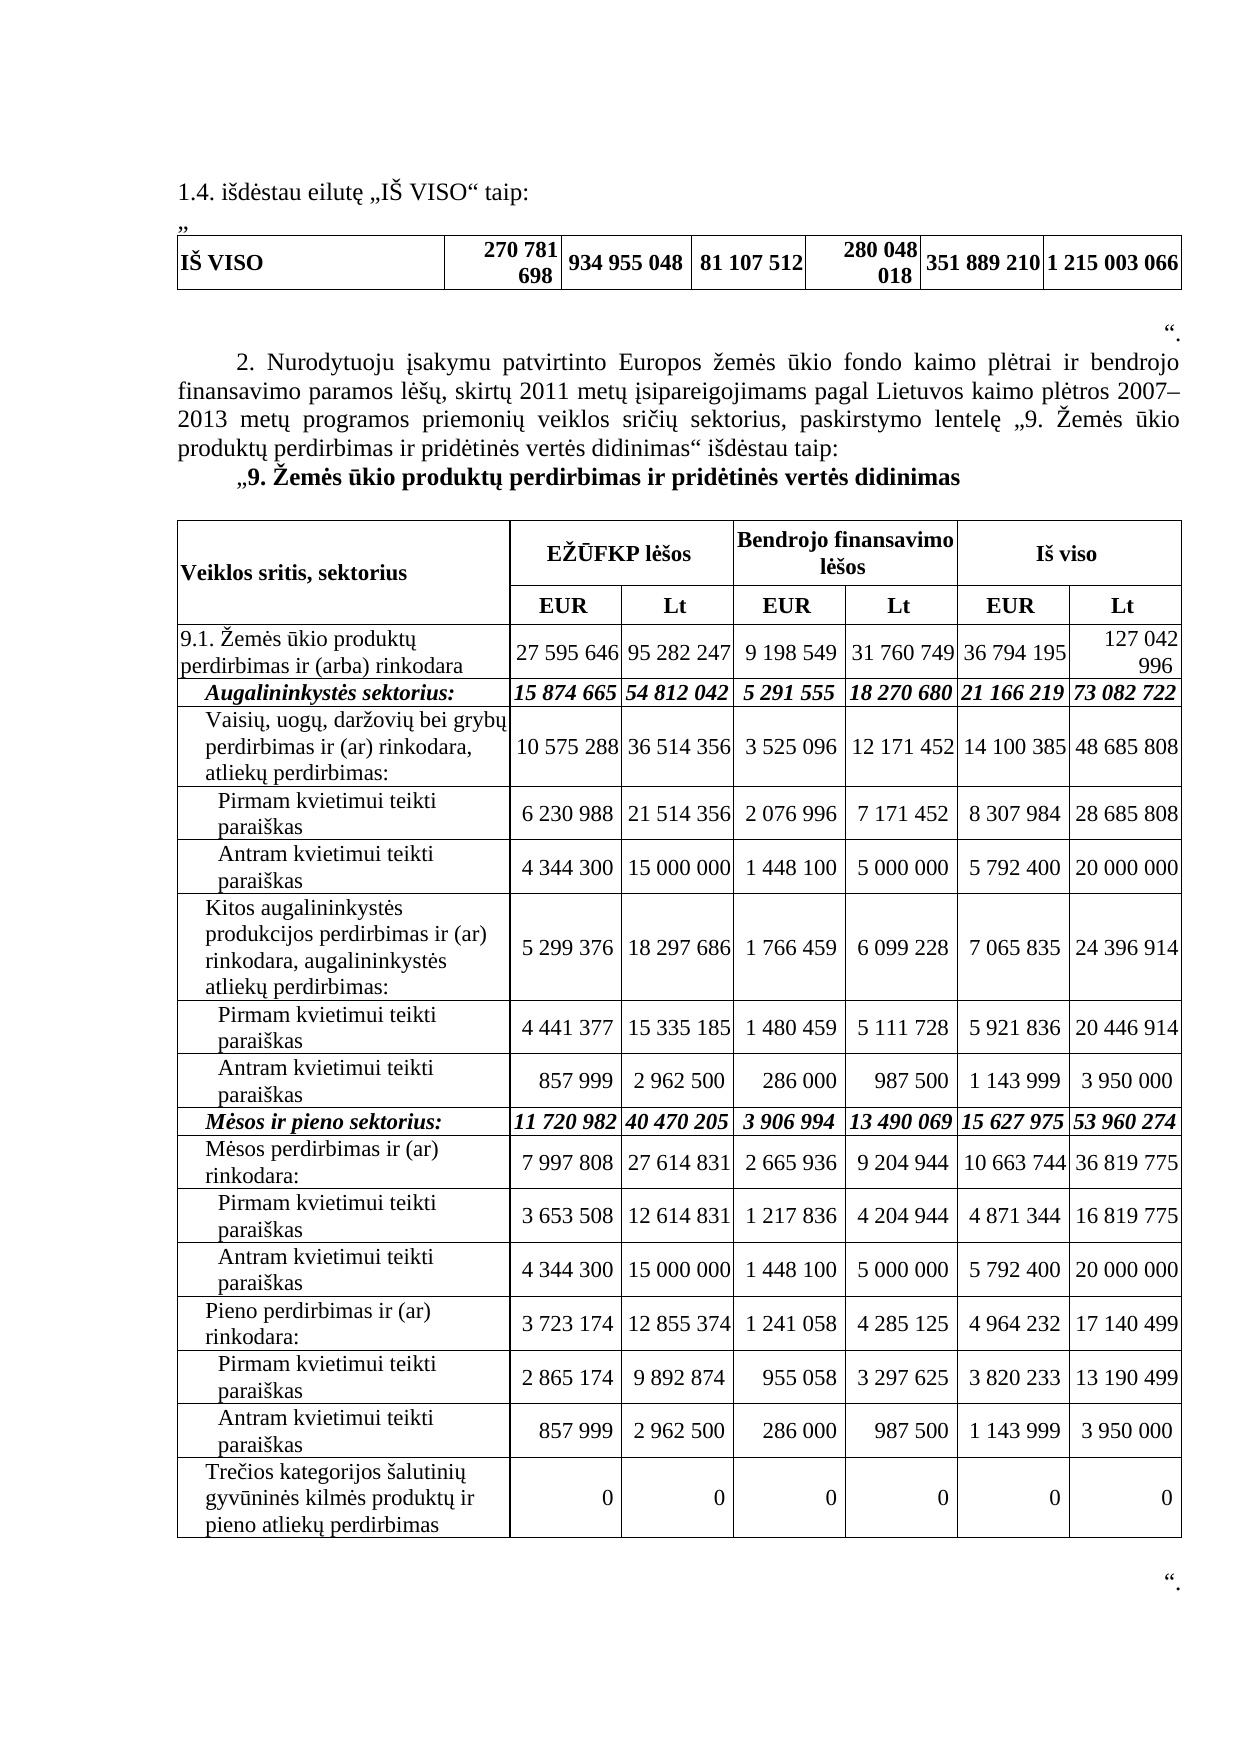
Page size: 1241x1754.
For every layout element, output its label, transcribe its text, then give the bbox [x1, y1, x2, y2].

table_header 81 107 512 [692, 236, 805, 288]
table_cell 5 792 400 [958, 840, 1069, 893]
table_cell 4 204 944 [846, 1189, 957, 1242]
table_cell Mėsos ir pieno sektorius: [178, 1108, 509, 1134]
table_cell 20 446 914 [1070, 1001, 1181, 1053]
table_cell Antram kvietimui teikti paraiškas [178, 840, 509, 893]
table_cell 27 595 646 [511, 625, 621, 678]
table_cell 10 575 288 [511, 707, 621, 786]
table_cell 1 217 836 [734, 1189, 845, 1242]
text „ [177, 206, 1181, 235]
table_cell Pieno perdirbimas ir (ar) rinkodara: [178, 1297, 509, 1349]
table_cell 7 171 452 [846, 787, 957, 839]
table_cell EUR [734, 586, 845, 624]
table_cell 286 000 [734, 1054, 845, 1107]
table_cell 5 000 000 [846, 840, 957, 893]
table_cell Lt [846, 586, 957, 624]
table_cell 5 291 555 [734, 679, 845, 706]
table_cell Augalininkystės sektorius: [178, 679, 509, 706]
table_cell Antram kvietimui teikti paraiškas [178, 1243, 509, 1296]
table_cell Lt [1070, 586, 1181, 624]
table_cell Vaisių, uogų, daržovių bei grybų perdirbimas ir (ar) rinkodara, atliekų perdirbimas: [178, 707, 509, 786]
table_cell 4 344 300 [511, 840, 621, 893]
table_cell Kitos augalininkystės produkcijos perdirbimas ir (ar) rinkodara, augalininkystės atliekų perdirbimas: [178, 894, 509, 999]
table_cell 6 099 228 [846, 894, 957, 999]
table_cell 36 819 775 [1070, 1136, 1181, 1188]
table_cell 2 665 936 [734, 1136, 845, 1188]
table_cell 4 441 377 [511, 1001, 621, 1053]
table_cell Pirmam kvietimui teikti paraiškas [178, 1351, 509, 1403]
table_cell 2 962 500 [622, 1404, 733, 1457]
table_cell Trečios kategorijos šalutinių gyvūninės kilmės produktų ir pieno atliekų perdirbimas [178, 1458, 509, 1537]
table_cell Pirmam kvietimui teikti paraiškas [178, 1189, 509, 1242]
table_cell 5 111 728 [846, 1001, 957, 1053]
table_cell 21 514 356 [622, 787, 733, 839]
text “. [177, 318, 1181, 347]
table_cell 5 921 836 [958, 1001, 1069, 1053]
table_cell 1 448 100 [734, 840, 845, 893]
text „9. Žemės ūkio produktų perdirbimas ir pridėtinės vertės didinimas [177, 462, 1181, 491]
table_cell 1 448 100 [734, 1243, 845, 1296]
table_header Iš viso [958, 521, 1181, 585]
table_cell 16 819 775 [1070, 1189, 1181, 1242]
table_cell Pirmam kvietimui teikti paraiškas [178, 787, 509, 839]
table_cell 24 396 914 [1070, 894, 1181, 999]
table_cell 21 166 219 [958, 679, 1069, 706]
table_header 351 889 210 [921, 236, 1043, 288]
table_cell 15 335 185 [622, 1001, 733, 1053]
table_cell 4 871 344 [958, 1189, 1069, 1242]
table_cell 18 270 680 [846, 679, 957, 706]
table_cell 9 204 944 [846, 1136, 957, 1188]
table_cell 2 865 174 [511, 1351, 621, 1403]
table_cell 15 000 000 [622, 1243, 733, 1296]
table_cell 12 855 374 [622, 1297, 733, 1349]
table_cell 54 812 042 [622, 679, 733, 706]
table_cell EUR [511, 586, 621, 624]
table_cell 20 000 000 [1070, 840, 1181, 893]
table_cell 14 100 385 [958, 707, 1069, 786]
table_cell 6 230 988 [511, 787, 621, 839]
table_cell 3 297 625 [846, 1351, 957, 1403]
table_cell 12 171 452 [846, 707, 957, 786]
table_cell 3 525 096 [734, 707, 845, 786]
table_cell 53 960 274 [1070, 1108, 1181, 1134]
table_cell 9 198 549 [734, 625, 845, 678]
table_cell 0 [958, 1458, 1069, 1537]
table_cell 27 614 831 [622, 1136, 733, 1188]
table_cell 4 285 125 [846, 1297, 957, 1349]
table_cell 73 082 722 [1070, 679, 1181, 706]
table_cell 3 950 000 [1070, 1054, 1181, 1107]
table_cell Pirmam kvietimui teikti paraiškas [178, 1001, 509, 1053]
table_cell 13 490 069 [846, 1108, 957, 1134]
table_cell 9 892 874 [622, 1351, 733, 1403]
table_cell 12 614 831 [622, 1189, 733, 1242]
table_cell 36 514 356 [622, 707, 733, 786]
table_cell 4 344 300 [511, 1243, 621, 1296]
table_cell 15 627 975 [958, 1108, 1069, 1134]
table_cell 2 076 996 [734, 787, 845, 839]
table_cell 5 299 376 [511, 894, 621, 999]
table_header Veiklos sritis, sektorius [178, 521, 509, 624]
table_cell 15 874 665 [511, 679, 621, 706]
table_header 280 048 018 [806, 236, 920, 288]
table_cell 955 058 [734, 1351, 845, 1403]
table_cell 20 000 000 [1070, 1243, 1181, 1296]
table_header IŠ VISO [178, 236, 444, 288]
table_cell 0 [734, 1458, 845, 1537]
table_cell 0 [846, 1458, 957, 1537]
table_cell 1 766 459 [734, 894, 845, 999]
table_header Bendrojo finansavimo lėšos [734, 521, 957, 585]
table_header 934 955 048 [562, 236, 691, 288]
table_cell 13 190 499 [1070, 1351, 1181, 1403]
table_cell 3 950 000 [1070, 1404, 1181, 1457]
table_cell 11 720 982 [511, 1108, 621, 1134]
table_cell 987 500 [846, 1054, 957, 1107]
table_header 1 215 003 066 [1044, 236, 1181, 288]
table_cell 4 964 232 [958, 1297, 1069, 1349]
table_cell 28 685 808 [1070, 787, 1181, 839]
table_cell 127 042 996 [1070, 625, 1181, 678]
table_cell 5 000 000 [846, 1243, 957, 1296]
table_cell 8 307 984 [958, 787, 1069, 839]
table_cell 1 241 058 [734, 1297, 845, 1349]
table_cell 3 723 174 [511, 1297, 621, 1349]
table_cell 857 999 [511, 1054, 621, 1107]
table_cell 0 [1070, 1458, 1181, 1537]
table_cell 36 794 195 [958, 625, 1069, 678]
table_cell 9.1. Žemės ūkio produktų perdirbimas ir (arba) rinkodara [178, 625, 509, 678]
table_cell Lt [622, 586, 733, 624]
text “. [177, 1567, 1181, 1596]
table_cell 3 906 994 [734, 1108, 845, 1134]
table_cell 857 999 [511, 1404, 621, 1457]
table_cell 987 500 [846, 1404, 957, 1457]
table_cell 40 470 205 [622, 1108, 733, 1134]
table_cell 1 143 999 [958, 1054, 1069, 1107]
table_cell 2 962 500 [622, 1054, 733, 1107]
table_cell 17 140 499 [1070, 1297, 1181, 1349]
table_cell 3 820 233 [958, 1351, 1069, 1403]
table_cell Antram kvietimui teikti paraiškas [178, 1404, 509, 1457]
table_cell 7 065 835 [958, 894, 1069, 999]
table_cell 10 663 744 [958, 1136, 1069, 1188]
table_cell EUR [958, 586, 1069, 624]
table_cell Mėsos perdirbimas ir (ar) rinkodara: [178, 1136, 509, 1188]
table_cell 3 653 508 [511, 1189, 621, 1242]
table_cell Antram kvietimui teikti paraiškas [178, 1054, 509, 1107]
table_cell 286 000 [734, 1404, 845, 1457]
table_cell 7 997 808 [511, 1136, 621, 1188]
table_cell 1 480 459 [734, 1001, 845, 1053]
table_cell 48 685 808 [1070, 707, 1181, 786]
table_cell 31 760 749 [846, 625, 957, 678]
table_cell 95 282 247 [622, 625, 733, 678]
table_header EŽŪFKP lėšos [511, 521, 733, 585]
table_cell 15 000 000 [622, 840, 733, 893]
table_header 270 781 698 [445, 236, 561, 288]
table_cell 0 [622, 1458, 733, 1537]
text 2. Nurodytuoju įsakymu patvirtinto Europos žemės ūkio fondo kaimo plėtrai ir bendrojo finansavimo paramos lėšų, skirtų 2011 metų įsipareigojimams pagal Lietuvos kaimo plėtros 2007–2013 metų programos priemonių veiklos sričių sektorius, paskirstymo lentelę „9. Žemės ūkio produktų perdirbimas ir pridėtinės vertės didinimas“ išdėstau taip: [177, 347, 1181, 462]
table_cell 5 792 400 [958, 1243, 1069, 1296]
table_cell 18 297 686 [622, 894, 733, 999]
table_cell 1 143 999 [958, 1404, 1069, 1457]
text 1.4. išdėstau eilutę „IŠ VISO“ taip: [177, 177, 1181, 206]
table_cell 0 [511, 1458, 621, 1537]
